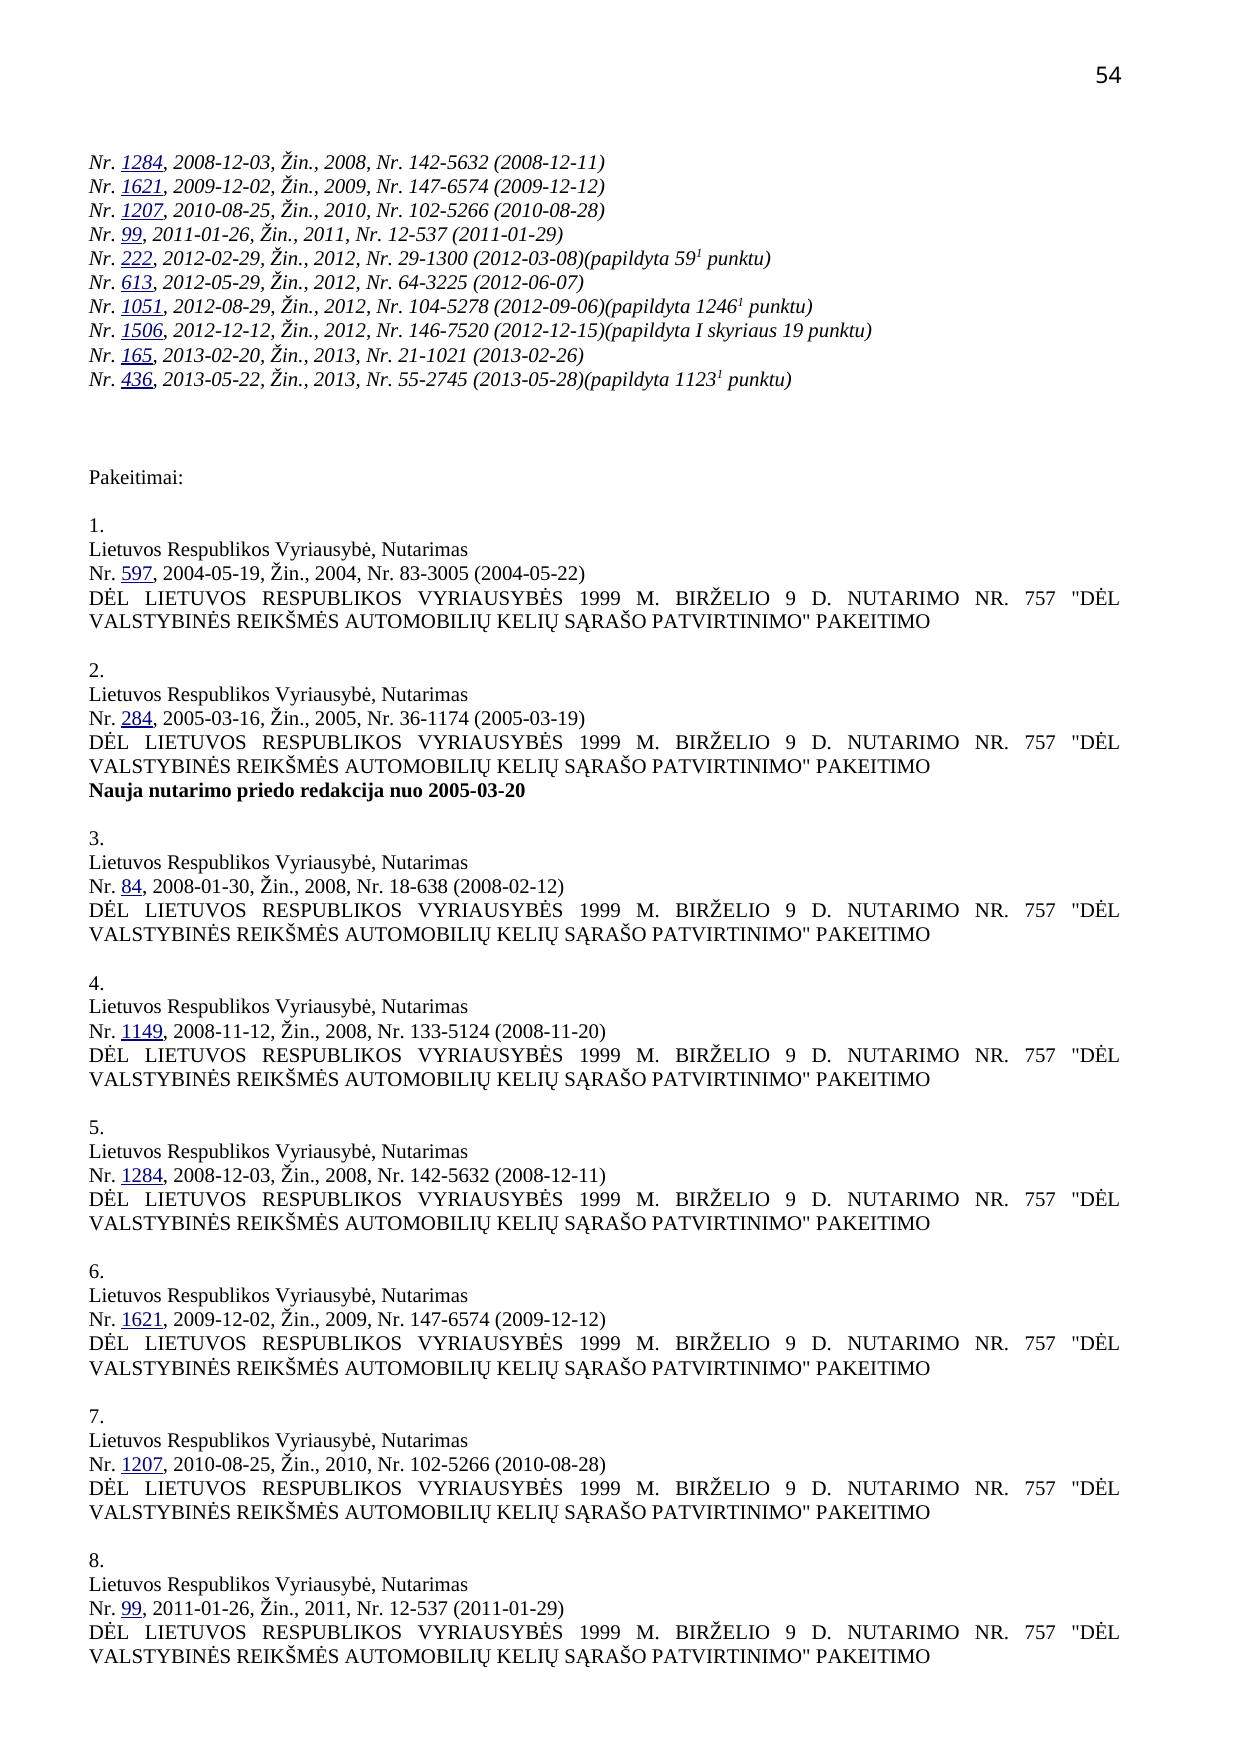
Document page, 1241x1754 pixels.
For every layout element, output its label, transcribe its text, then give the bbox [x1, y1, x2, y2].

text 4. [89, 970, 1121, 994]
text 3. [89, 826, 1121, 850]
text Nr. 613, 2012-05-29, Žin., 2012, Nr. 64-3225 (2012-06-07) [89, 270, 1121, 294]
text 5. [89, 1115, 1121, 1139]
text 8. [89, 1548, 1121, 1572]
text 2. [89, 658, 1121, 682]
text Lietuvos Respublikos Vyriausybė, Nutarimas [89, 682, 1121, 706]
text Lietuvos Respublikos Vyriausybė, Nutarimas [89, 1139, 1121, 1163]
text Nr. 284, 2005-03-16, Žin., 2005, Nr. 36-1174 (2005-03-19) [89, 706, 1121, 730]
text Nr. 1149, 2008-11-12, Žin., 2008, Nr. 133-5124 (2008-11-20) [89, 1018, 1121, 1043]
text DĖL LIETUVOS RESPUBLIKOS VYRIAUSYBĖS 1999 M. BIRŽELIO 9 D. NUTARIMO NR. 757 "DĖL VALSTYBINĖS REIKŠMĖS AUTOMOBILIŲ KELIŲ SĄRAŠO PATVIRTINIMO" PAKEITIMO [89, 1187, 1121, 1235]
text Lietuvos Respublikos Vyriausybė, Nutarimas [89, 1572, 1121, 1596]
text Nr. 1207, 2010-08-25, Žin., 2010, Nr. 102-5266 (2010-08-28) [89, 198, 1121, 222]
text 6. [89, 1259, 1121, 1283]
text DĖL LIETUVOS RESPUBLIKOS VYRIAUSYBĖS 1999 M. BIRŽELIO 9 D. NUTARIMO NR. 757 "DĖL VALSTYBINĖS REIKŠMĖS AUTOMOBILIŲ KELIŲ SĄRAŠO PATVIRTINIMO" PAKEITIMO [89, 1331, 1121, 1379]
text DĖL LIETUVOS RESPUBLIKOS VYRIAUSYBĖS 1999 M. BIRŽELIO 9 D. NUTARIMO NR. 757 "DĖL VALSTYBINĖS REIKŠMĖS AUTOMOBILIŲ KELIŲ SĄRAŠO PATVIRTINIMO" PAKEITIMO [89, 898, 1121, 946]
text Nr. 1621, 2009-12-02, Žin., 2009, Nr. 147-6574 (2009-12-12) [89, 1307, 1121, 1331]
text DĖL LIETUVOS RESPUBLIKOS VYRIAUSYBĖS 1999 M. BIRŽELIO 9 D. NUTARIMO NR. 757 "DĖL VALSTYBINĖS REIKŠMĖS AUTOMOBILIŲ KELIŲ SĄRAŠO PATVIRTINIMO" PAKEITIMO [89, 1620, 1121, 1668]
text Nr. 1284, 2008-12-03, Žin., 2008, Nr. 142-5632 (2008-12-11) [89, 1163, 1121, 1187]
text Nr. 165, 2013-02-20, Žin., 2013, Nr. 21-1021 (2013-02-26) [89, 342, 1121, 367]
text Nr. 1051, 2012-08-29, Žin., 2012, Nr. 104-5278 (2012-09-06)(papildyta 12461 punktu) [89, 294, 1121, 318]
text Nr. 597, 2004-05-19, Žin., 2004, Nr. 83-3005 (2004-05-22) [89, 561, 1121, 585]
text Lietuvos Respublikos Vyriausybė, Nutarimas [89, 537, 1121, 561]
text DĖL LIETUVOS RESPUBLIKOS VYRIAUSYBĖS 1999 M. BIRŽELIO 9 D. NUTARIMO NR. 757 "DĖL VALSTYBINĖS REIKŠMĖS AUTOMOBILIŲ KELIŲ SĄRAŠO PATVIRTINIMO" PAKEITIMO [89, 585, 1121, 633]
text Nr. 99, 2011-01-26, Žin., 2011, Nr. 12-537 (2011-01-29) [89, 1596, 1121, 1620]
text Nr. 99, 2011-01-26, Žin., 2011, Nr. 12-537 (2011-01-29) [89, 222, 1121, 246]
text Nr. 1207, 2010-08-25, Žin., 2010, Nr. 102-5266 (2010-08-28) [89, 1452, 1121, 1476]
text Nauja nutarimo priedo redakcija nuo 2005-03-20 [89, 778, 1121, 802]
text DĖL LIETUVOS RESPUBLIKOS VYRIAUSYBĖS 1999 M. BIRŽELIO 9 D. NUTARIMO NR. 757 "DĖL VALSTYBINĖS REIKŠMĖS AUTOMOBILIŲ KELIŲ SĄRAŠO PATVIRTINIMO" PAKEITIMO [89, 730, 1121, 778]
text Lietuvos Respublikos Vyriausybė, Nutarimas [89, 1428, 1121, 1452]
text DĖL LIETUVOS RESPUBLIKOS VYRIAUSYBĖS 1999 M. BIRŽELIO 9 D. NUTARIMO NR. 757 "DĖL VALSTYBINĖS REIKŠMĖS AUTOMOBILIŲ KELIŲ SĄRAŠO PATVIRTINIMO" PAKEITIMO [89, 1043, 1121, 1091]
text 7. [89, 1403, 1121, 1428]
text Nr. 1284, 2008-12-03, Žin., 2008, Nr. 142-5632 (2008-12-11) [89, 150, 1121, 174]
text Nr. 84, 2008-01-30, Žin., 2008, Nr. 18-638 (2008-02-12) [89, 874, 1121, 898]
text 1. [89, 513, 1121, 537]
text Lietuvos Respublikos Vyriausybė, Nutarimas [89, 994, 1121, 1018]
text Nr. 436, 2013-05-22, Žin., 2013, Nr. 55-2745 (2013-05-28)(papildyta 11231 punktu) [89, 367, 1121, 391]
text Lietuvos Respublikos Vyriausybė, Nutarimas [89, 1283, 1121, 1307]
text Nr. 222, 2012-02-29, Žin., 2012, Nr. 29-1300 (2012-03-08)(papildyta 591 punktu) [89, 246, 1121, 270]
text Nr. 1621, 2009-12-02, Žin., 2009, Nr. 147-6574 (2009-12-12) [89, 174, 1121, 198]
text Lietuvos Respublikos Vyriausybė, Nutarimas [89, 850, 1121, 874]
text Nr. 1506, 2012-12-12, Žin., 2012, Nr. 146-7520 (2012-12-15)(papildyta I skyriaus 19 punktu) [89, 318, 1121, 342]
text DĖL LIETUVOS RESPUBLIKOS VYRIAUSYBĖS 1999 M. BIRŽELIO 9 D. NUTARIMO NR. 757 "DĖL VALSTYBINĖS REIKŠMĖS AUTOMOBILIŲ KELIŲ SĄRAŠO PATVIRTINIMO" PAKEITIMO [89, 1476, 1121, 1524]
text Pakeitimai: [89, 465, 1121, 489]
